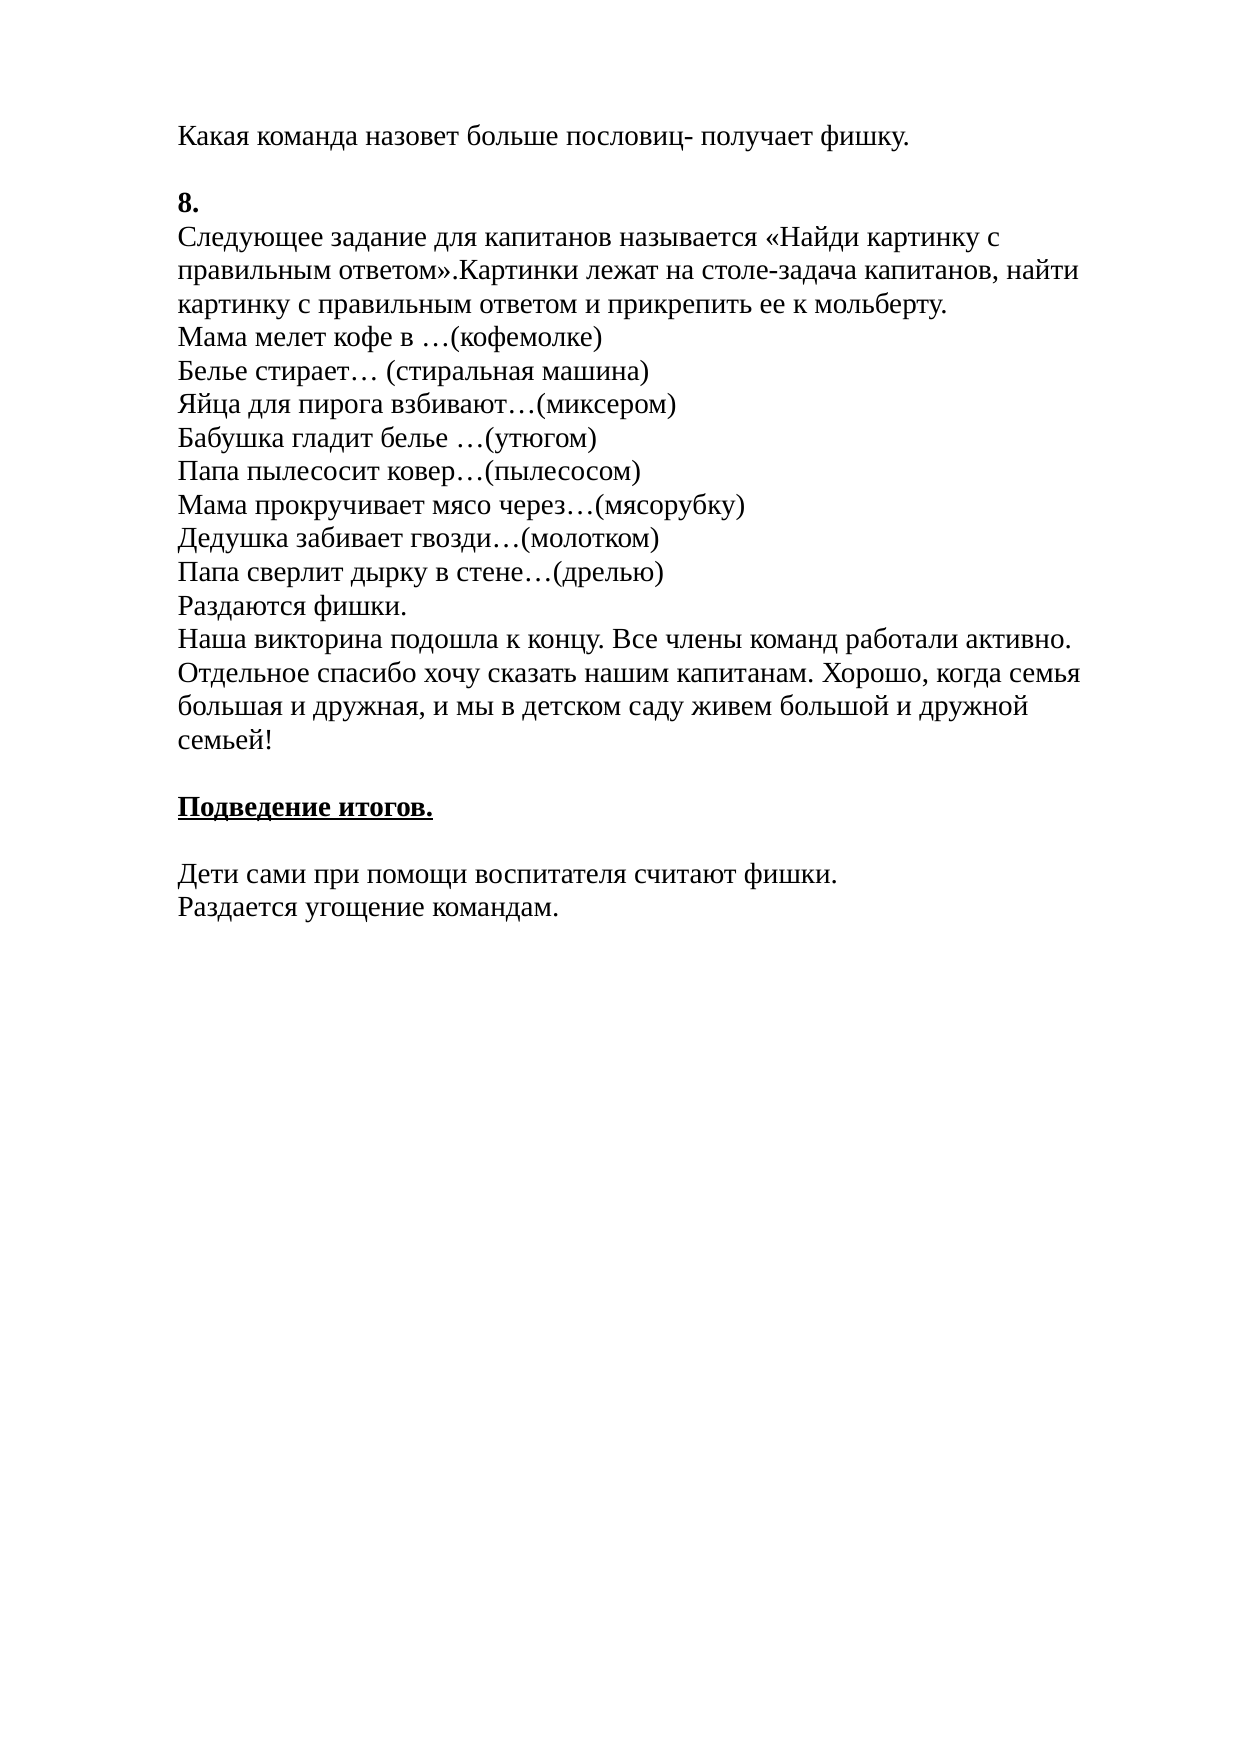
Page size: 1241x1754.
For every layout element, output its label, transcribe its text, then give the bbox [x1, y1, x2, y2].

text Мама прокручивает мясо через…(мясорубку) [177, 487, 1122, 521]
text Папа пылесосит ковер…(пылесосом) [177, 453, 1122, 487]
text Раздается угощение командам. [177, 889, 1122, 923]
text Следующее задание для капитанов называется «Найди картинку с правильным ответом».Картинки лежат на столе-задача капитанов, найти картинку с правильным ответом и прикрепить ее к мольберту. [177, 219, 1122, 319]
text 8. [177, 185, 1122, 219]
text Какая команда назовет больше пословиц- получает фишку. [177, 118, 1122, 152]
text Дедушка забивает гвозди…(молотком) [177, 521, 1122, 554]
text Дети сами при помощи воспитателя считают фишки. [177, 856, 1122, 889]
text Белье стирает… (стиральная машина) [177, 353, 1122, 386]
text Папа сверлит дырку в стене…(дрелью) [177, 554, 1122, 588]
text Наша викторина подошла к концу. Все члены команд работали активно. Отдельное спасибо хочу сказать нашим капитанам. Хорошо, когда семья большая и дружная, и мы в детском саду живем большой и дружной семьей! [177, 621, 1122, 755]
text Раздаются фишки. [177, 588, 1122, 621]
text Мама мелет кофе в …(кофемолке) [177, 319, 1122, 353]
text Бабушка гладит белье …(утюгом) [177, 420, 1122, 453]
text Подведение итогов. [177, 789, 1122, 822]
text Яйца для пирога взбивают…(миксером) [177, 386, 1122, 420]
